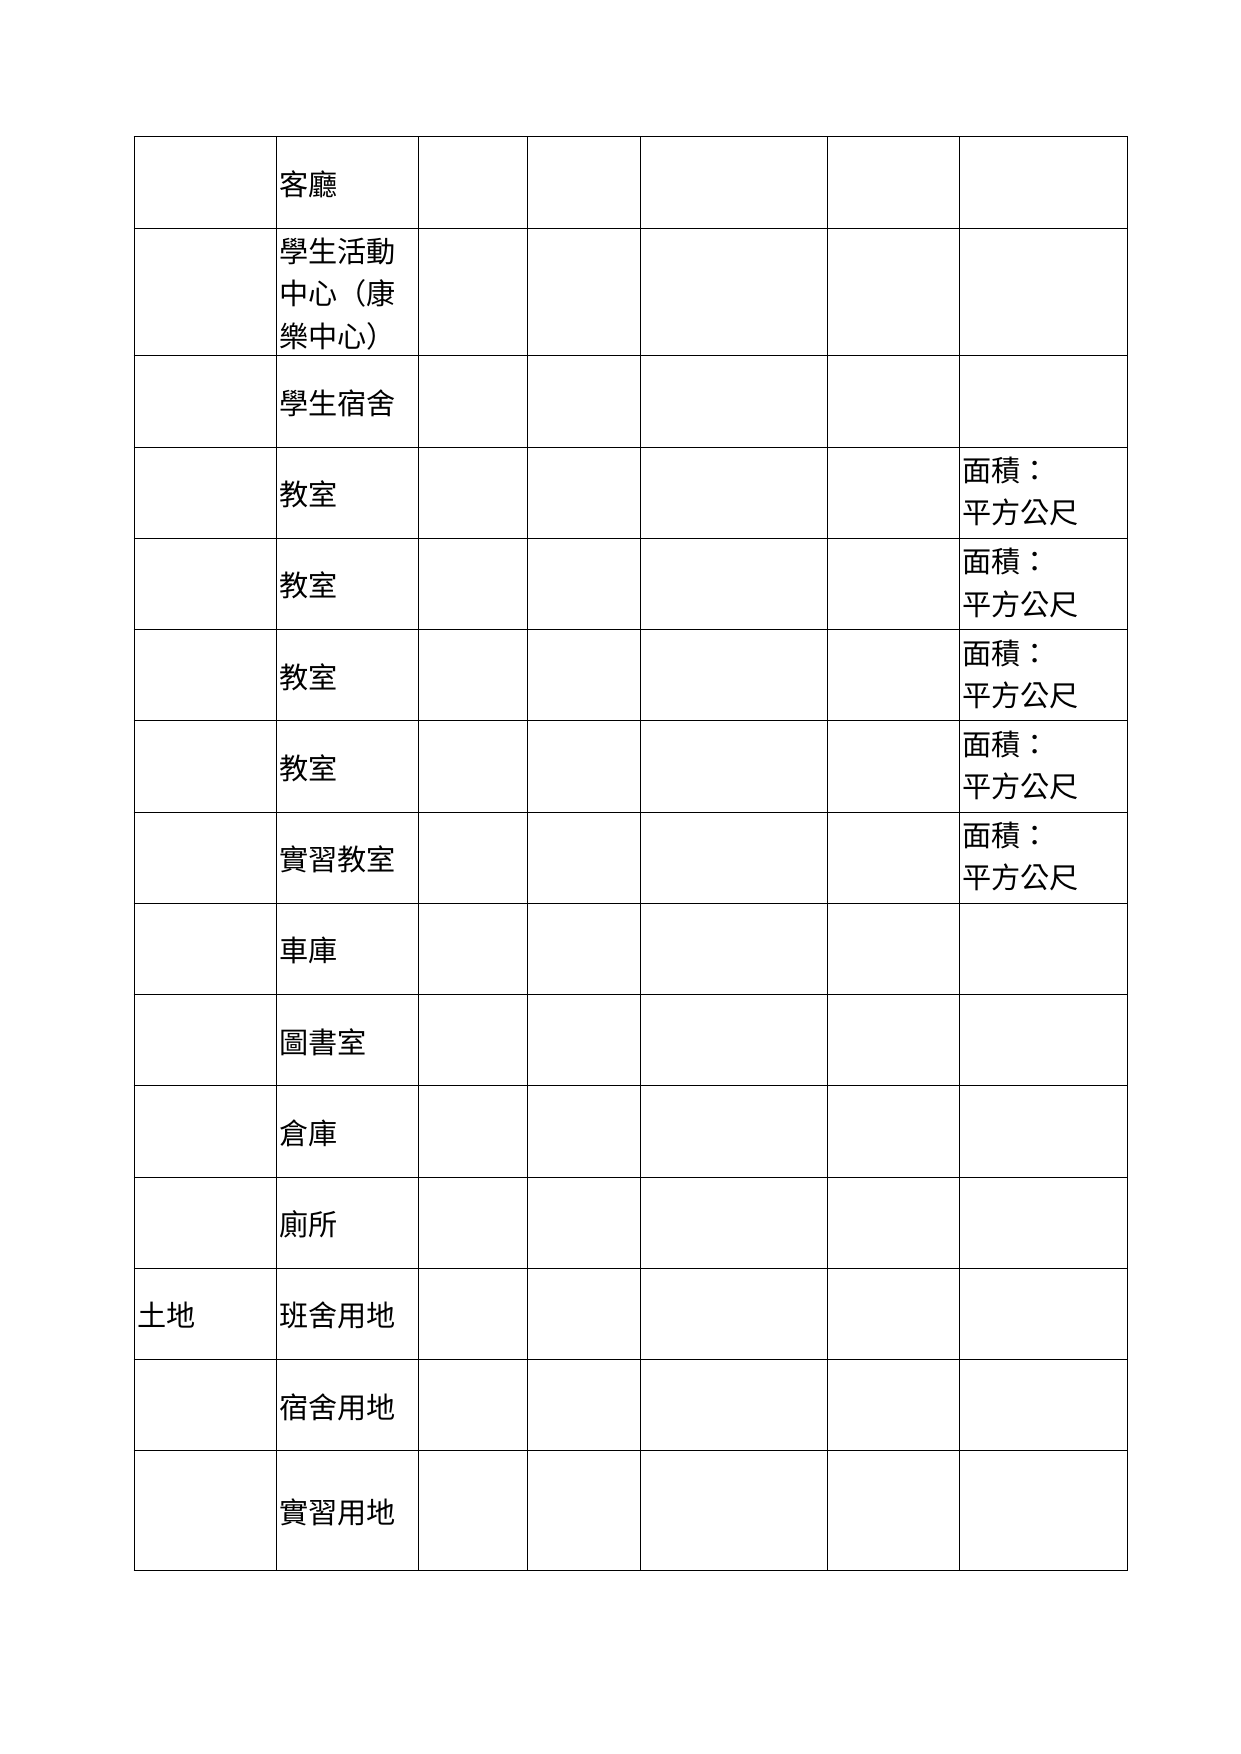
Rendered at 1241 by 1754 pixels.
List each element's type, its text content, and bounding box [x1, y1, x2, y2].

table_cell [1128, 812, 1136, 903]
table_cell 面積： 平方公尺 [960, 813, 1127, 903]
table_cell [419, 1178, 527, 1268]
table_cell 圖書室 [277, 995, 418, 1085]
table_cell [828, 1451, 959, 1569]
table_cell [828, 137, 959, 227]
table_cell [828, 721, 959, 812]
table_cell 教室 [277, 539, 418, 629]
table_cell [828, 630, 959, 720]
table_cell [528, 356, 640, 447]
table_cell [135, 356, 276, 447]
table_cell [641, 1451, 827, 1569]
table_cell [419, 1269, 527, 1359]
table_cell [828, 1269, 959, 1359]
table_cell [828, 1178, 959, 1268]
table_cell [641, 1269, 827, 1359]
table_cell 教室 [277, 721, 418, 812]
table_cell [528, 1360, 640, 1450]
table_cell [960, 904, 1127, 994]
table_cell [960, 137, 1127, 227]
table_cell [641, 630, 827, 720]
table_cell [419, 229, 527, 355]
table_cell [419, 356, 527, 447]
table_cell [528, 995, 640, 1085]
table_cell [1128, 629, 1136, 720]
table_cell [528, 813, 640, 903]
table_cell [960, 1451, 1127, 1569]
table_cell [641, 721, 827, 812]
table_cell [135, 1178, 276, 1268]
table_cell [419, 995, 527, 1085]
table_cell [960, 1086, 1127, 1177]
table_cell [419, 630, 527, 720]
table_cell [828, 813, 959, 903]
table_cell [135, 721, 276, 812]
table_cell 客廳 [277, 137, 418, 227]
table_cell [528, 448, 640, 538]
table_cell [135, 630, 276, 720]
table_cell 面積： 平方公尺 [960, 539, 1127, 629]
table_cell [641, 1086, 827, 1177]
table_cell [828, 448, 959, 538]
table_cell [960, 1178, 1127, 1268]
table_cell [419, 1451, 527, 1569]
table_cell [528, 539, 640, 629]
table_cell [828, 1360, 959, 1450]
table_cell [828, 1086, 959, 1177]
table_cell [1128, 1085, 1136, 1177]
table_cell [641, 137, 827, 227]
table_cell [528, 137, 640, 227]
table_cell [1128, 355, 1136, 447]
table_cell [960, 1269, 1127, 1359]
table_cell [1128, 447, 1136, 538]
table_cell [1128, 136, 1136, 227]
table_cell [135, 448, 276, 538]
table_cell 面積： 平方公尺 [960, 448, 1127, 538]
table_cell [135, 995, 276, 1085]
table_cell [419, 1086, 527, 1177]
table_cell 教室 [277, 630, 418, 720]
table_cell [419, 137, 527, 227]
table_cell 車庫 [277, 904, 418, 994]
table_cell 學生活動中心（康樂中心） [277, 229, 418, 355]
table_cell [419, 813, 527, 903]
table_cell [135, 904, 276, 994]
table_cell [1128, 1359, 1136, 1450]
table_cell [1128, 903, 1136, 994]
table_cell [528, 229, 640, 355]
table_cell 面積： 平方公尺 [960, 630, 1127, 720]
table_cell 學生宿舍 [277, 356, 418, 447]
table_cell [641, 1178, 827, 1268]
table_cell [135, 1086, 276, 1177]
table_cell [641, 539, 827, 629]
table_cell [641, 995, 827, 1085]
table_cell [1128, 1268, 1136, 1359]
table_cell [1128, 1450, 1136, 1569]
table_cell [419, 539, 527, 629]
table_cell [828, 539, 959, 629]
table_cell [960, 356, 1127, 447]
table_cell 面積： 平方公尺 [960, 721, 1127, 812]
table_cell 宿舍用地 [277, 1360, 418, 1450]
table_cell [641, 448, 827, 538]
table_cell [641, 1360, 827, 1450]
table_cell [135, 1451, 276, 1569]
table_cell [828, 356, 959, 447]
table_cell [641, 904, 827, 994]
table_cell [1128, 1177, 1136, 1268]
table_cell [828, 904, 959, 994]
table_cell [419, 721, 527, 812]
table_cell [828, 229, 959, 355]
table_cell [528, 1086, 640, 1177]
table_cell [135, 137, 276, 227]
table_cell 倉庫 [277, 1086, 418, 1177]
table_cell [135, 539, 276, 629]
table_cell [1128, 538, 1136, 629]
table_cell 實習用地 [277, 1451, 418, 1569]
table_cell 班舍用地 [277, 1269, 418, 1359]
table_cell [528, 721, 640, 812]
table_cell [528, 1269, 640, 1359]
table_cell [641, 813, 827, 903]
table_cell 教室 [277, 448, 418, 538]
table_cell [960, 995, 1127, 1085]
table_cell 實習教室 [277, 813, 418, 903]
table_cell [960, 1360, 1127, 1450]
table_cell 廁所 [277, 1178, 418, 1268]
table_cell [828, 995, 959, 1085]
table_cell [528, 904, 640, 994]
table_cell [528, 1178, 640, 1268]
table_cell [1128, 228, 1136, 355]
table_cell [419, 1360, 527, 1450]
table_cell [528, 630, 640, 720]
table_cell [528, 1451, 640, 1569]
table_cell [135, 229, 276, 355]
table_cell [419, 448, 527, 538]
table_cell 土地 [135, 1269, 276, 1359]
table_cell [135, 813, 276, 903]
table_cell [1128, 994, 1136, 1085]
table_cell [960, 229, 1127, 355]
table_cell [135, 1360, 276, 1450]
table_cell [1128, 720, 1136, 812]
table_cell [641, 229, 827, 355]
table_cell [419, 904, 527, 994]
table_cell [641, 356, 827, 447]
